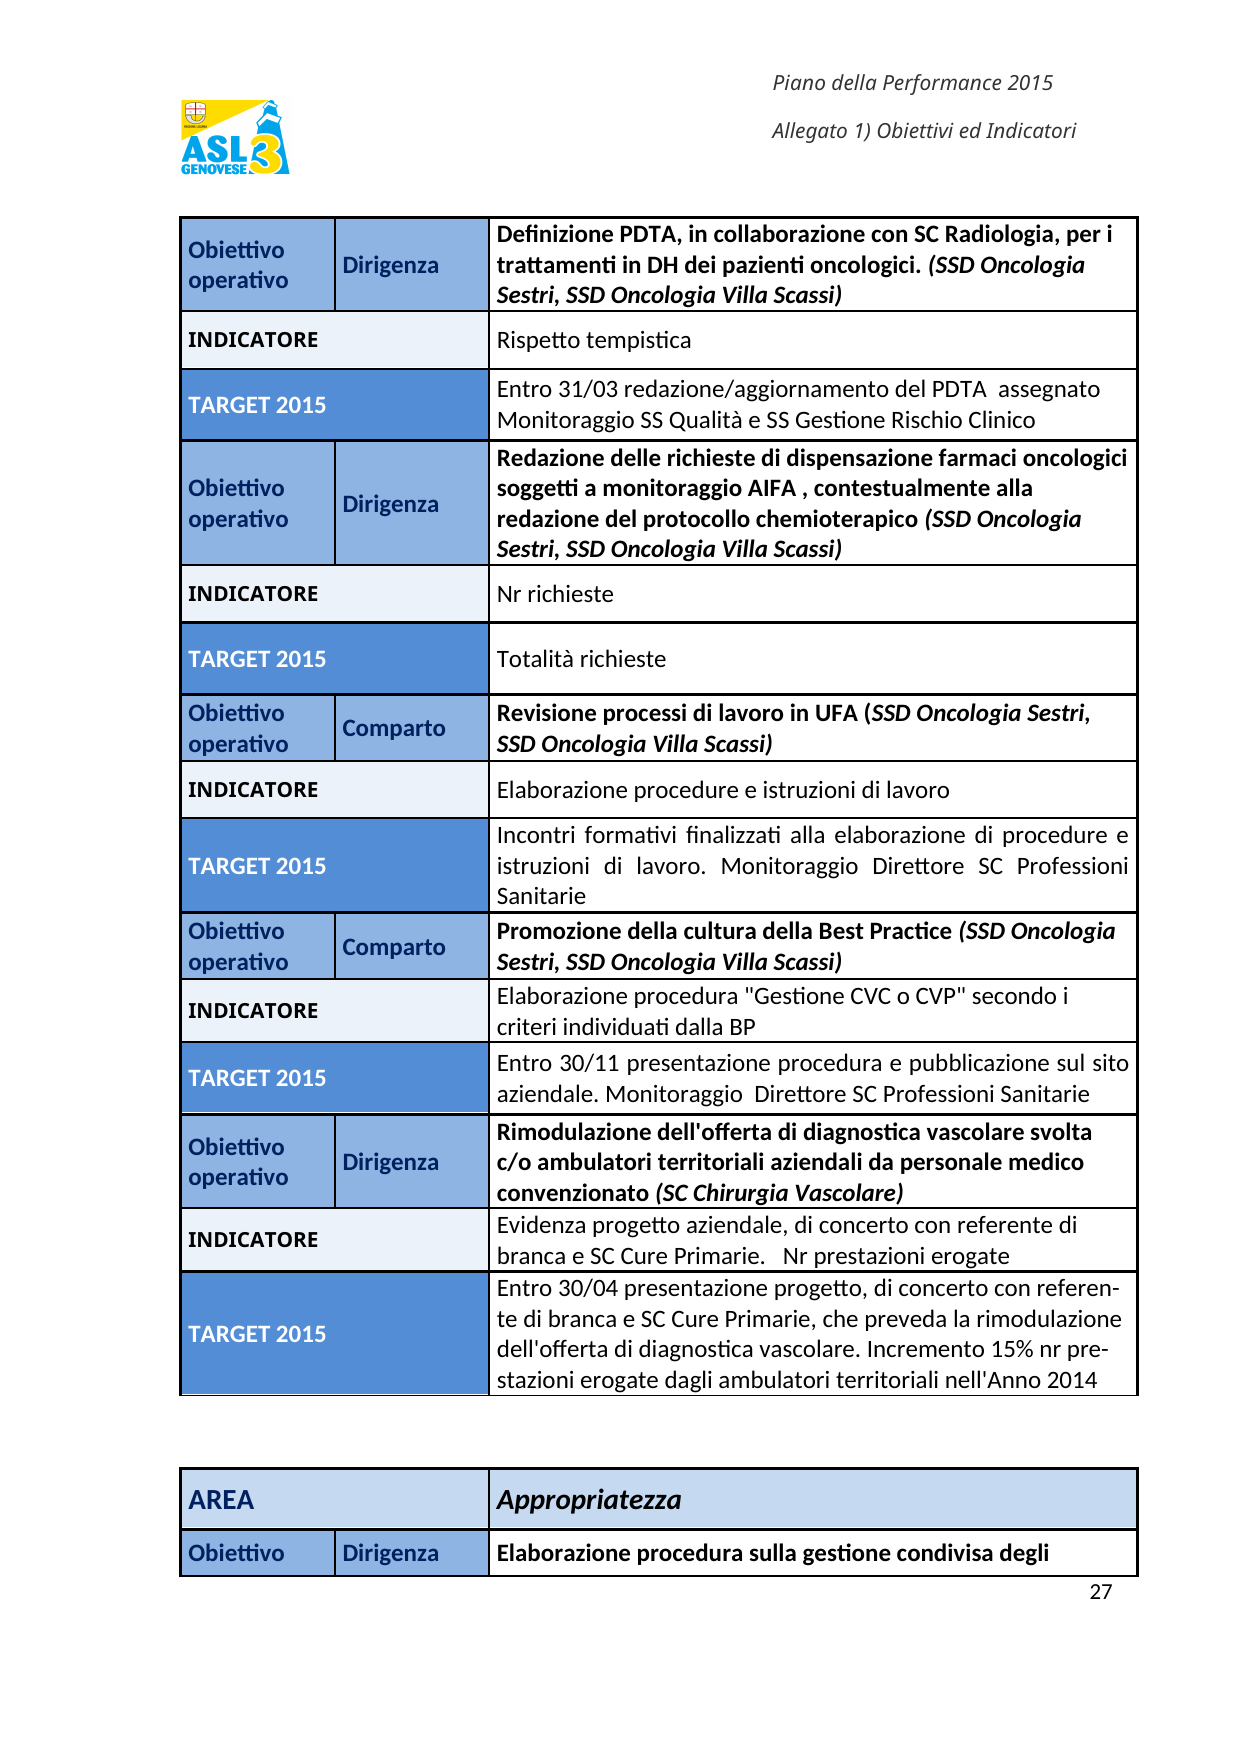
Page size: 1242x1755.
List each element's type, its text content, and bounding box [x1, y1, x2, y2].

table_cell Comparto [336, 696, 488, 760]
table_cell Obiettivo operativo [182, 442, 334, 564]
table_cell INDICATORE [182, 312, 488, 367]
table_cell Entro 30/04 presentazione progetto, di concerto con referen-te di branca e SC Cure Primarie, che preveda la rimodulazione dell'offerta di diagnostica vascolare. Incremento 15% nr pre-stazioni erogate dagli ambulatori territoriali nell'Anno 2014 [490, 1273, 1136, 1394]
table_cell Promozione della cultura della Best Practice (SSD Oncologia Sestri, SSD Oncologia Villa Scassi) [490, 914, 1136, 978]
table_cell Entro 30/11 presentazione procedura e pubblicazione sul sito aziendale. Monitoraggio Direttore SC Professioni Sanitarie [490, 1043, 1136, 1112]
table_cell Redazione delle richieste di dispensazione farmaci oncologici soggetti a monitoraggio AIFA , contestualmente alla redazione del protocollo chemioterapico (SSD Oncologia Sestri, SSD Oncologia Villa Scassi) [490, 442, 1136, 564]
table_cell Obiettivo operativo [182, 696, 334, 760]
table_cell TARGET 2015 [182, 1043, 335, 1112]
table_cell Comparto [336, 914, 488, 978]
table_cell [335, 370, 488, 439]
table_cell Dirigenza [336, 1531, 488, 1575]
table_cell [335, 1273, 488, 1394]
table_cell [335, 819, 488, 911]
table_cell Definizione PDTA, in collaborazione con SC Radiologia, per i trattamenti in DH dei pazienti oncologici. (SSD Oncologia Sestri, SSD Oncologia Villa Scassi) [490, 219, 1136, 310]
table_cell Obiettivo operativo [182, 219, 334, 310]
table_cell TARGET 2015 [182, 1273, 335, 1394]
table_cell INDICATORE [182, 980, 488, 1041]
table_cell [335, 624, 488, 693]
table_cell Dirigenza [336, 1116, 488, 1207]
table_cell Elaborazione procedure e istruzioni di lavoro [490, 762, 1136, 817]
table_cell INDICATORE [182, 1209, 488, 1270]
table_cell Revisione processi di lavoro in UFA (SSD Oncologia Sestri, SSD Oncologia Villa Scassi) [490, 696, 1136, 760]
table_cell [335, 1043, 488, 1112]
table_cell Dirigenza [336, 442, 488, 564]
table_cell Totalità richieste [490, 624, 1136, 693]
table_cell Rimodulazione dell'offerta di diagnostica vascolare svolta c/o ambulatori territoriali aziendali da personale medico convenzionato (SC Chirurgia Vascolare) [490, 1116, 1136, 1207]
table_cell Elaborazione procedura "Gestione CVC o CVP" secondo i criteri individuati dalla BP [490, 980, 1136, 1041]
table_cell INDICATORE [182, 762, 488, 817]
table_cell Incontri formativi finalizzati alla elaborazione di procedure e istruzioni di lavoro. Monitoraggio Direttore SC Professioni Sanitarie [490, 819, 1136, 911]
table_cell TARGET 2015 [182, 370, 335, 439]
table_cell INDICATORE [182, 566, 488, 621]
table_cell Nr richieste [490, 566, 1136, 621]
table_header Appropriatezza [490, 1470, 1136, 1527]
table_cell TARGET 2015 [182, 819, 335, 911]
table_cell Evidenza progetto aziendale, di concerto con referente di branca e SC Cure Primarie. Nr prestazioni erogate [490, 1209, 1136, 1270]
table_cell Entro 31/03 redazione/aggiornamento del PDTA assegnato Monitoraggio SS Qualità e SS Gestione Rischio Clinico [490, 370, 1136, 439]
table_cell Elaborazione procedura sulla gestione condivisa degli [490, 1531, 1136, 1575]
table_cell TARGET 2015 [182, 624, 335, 693]
table_cell Rispetto tempistica [490, 312, 1136, 367]
table_cell Obiettivo operativo [182, 1116, 334, 1207]
table_cell Obiettivo operativo [182, 914, 334, 978]
table_cell Obiettivo [182, 1531, 334, 1575]
table_cell Dirigenza [336, 219, 488, 310]
table_header AREA [182, 1470, 488, 1527]
